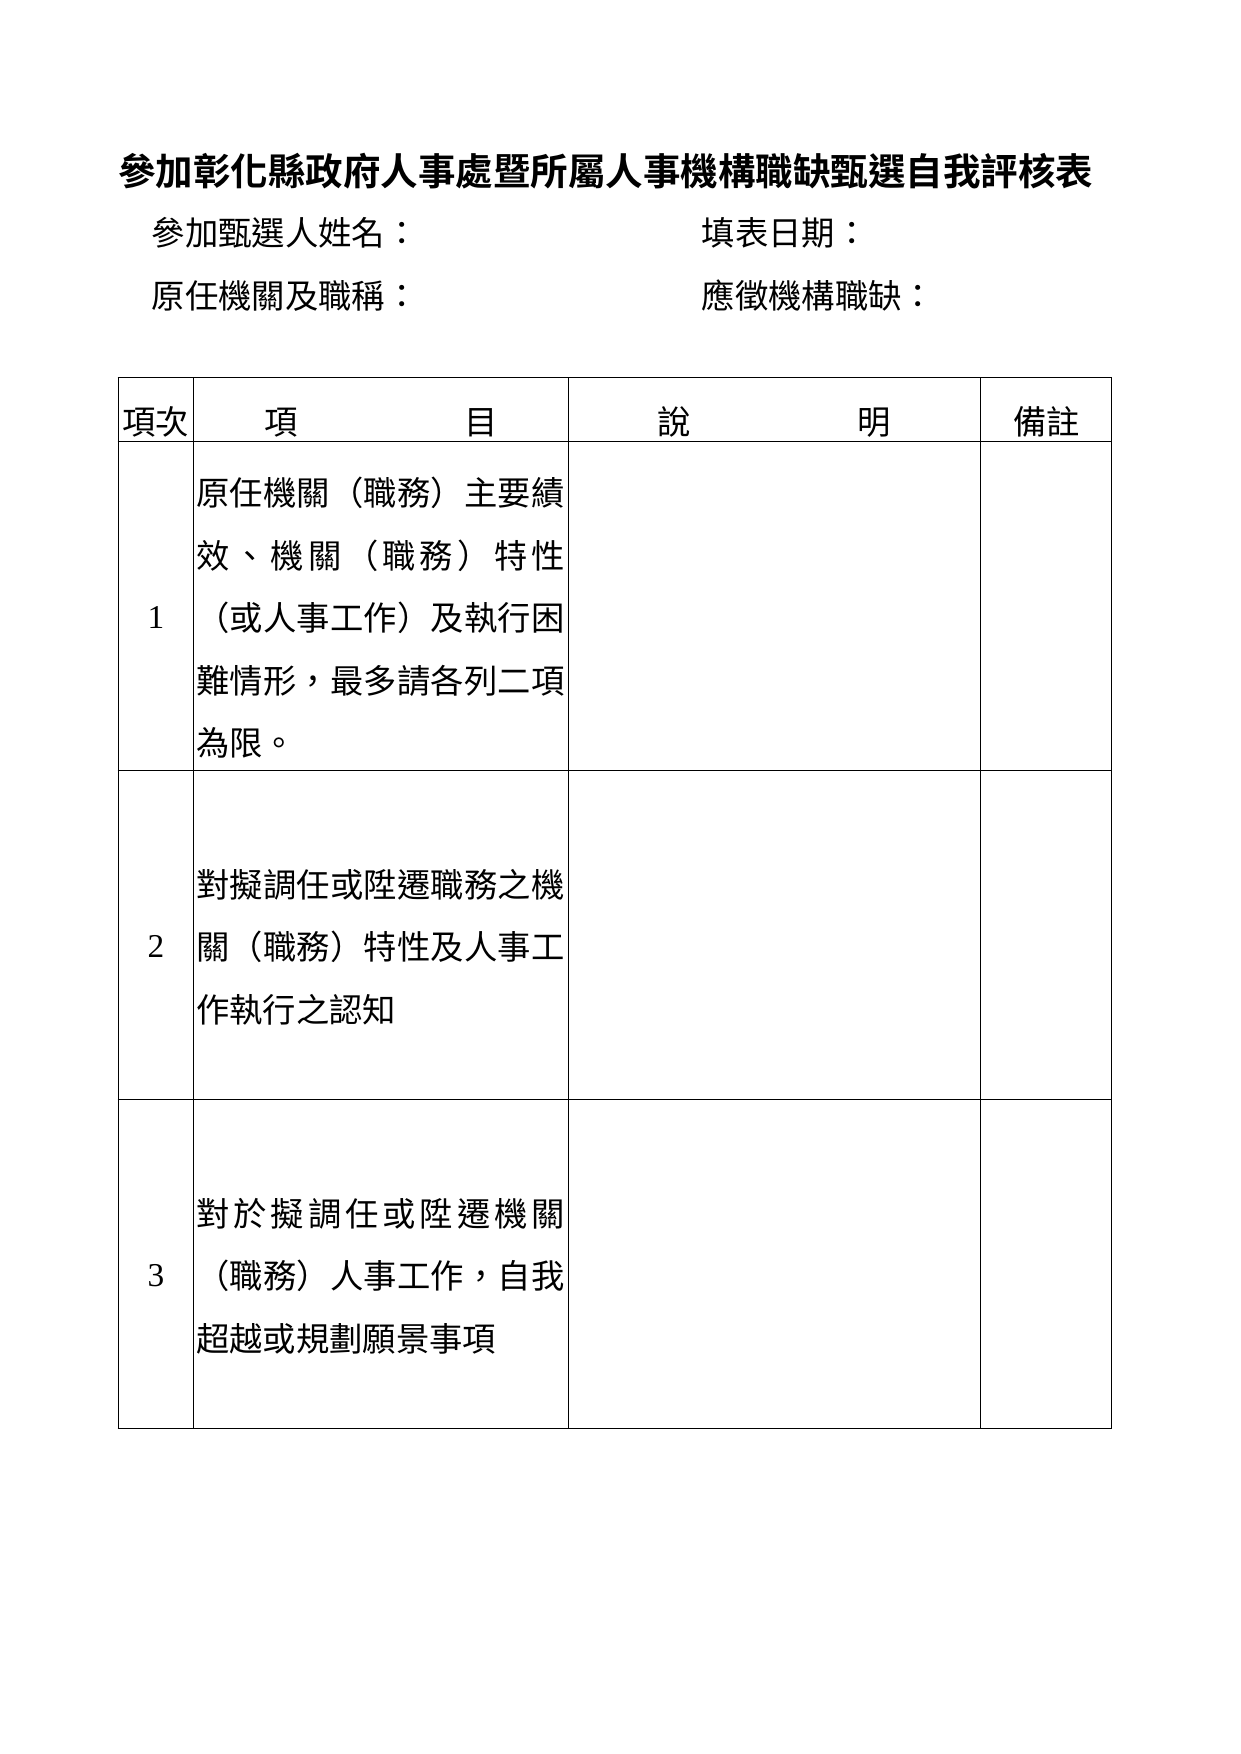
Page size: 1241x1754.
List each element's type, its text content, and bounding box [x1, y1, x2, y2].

table_cell 3 [119, 1100, 193, 1428]
table_cell [981, 1100, 1111, 1428]
table_cell 原任機關（職務）主要績效、機關（職務）特性（或人事工作）及執行困難情形，最多請各列二項為限。 [194, 442, 568, 770]
table_cell 對擬調任或陞遷職務之機關（職務）特性及人事工作執行之認知 [194, 771, 568, 1099]
text 原任機關及職稱： 應徵機構職缺： [118, 252, 1122, 314]
text 參加甄選人姓名： 填表日期： [118, 189, 1122, 252]
table_cell [981, 771, 1111, 1099]
table_cell [569, 771, 980, 1099]
table_header 項 目 [194, 378, 568, 441]
text 參加彰化縣政府人事處暨所屬人事機構職缺甄選自我評核表 [118, 127, 1122, 189]
table_header 備註 [981, 378, 1111, 441]
table_cell [981, 442, 1111, 770]
table_cell [569, 442, 980, 770]
table_cell [569, 1100, 980, 1428]
table_cell 對於擬調任或陞遷機關（職務）人事工作，自我超越或規劃願景事項 [194, 1100, 568, 1428]
table_header 說 明 [569, 378, 980, 441]
table_header 項次 [119, 378, 193, 441]
table_cell 2 [119, 771, 193, 1099]
table_cell 1 [119, 442, 193, 770]
